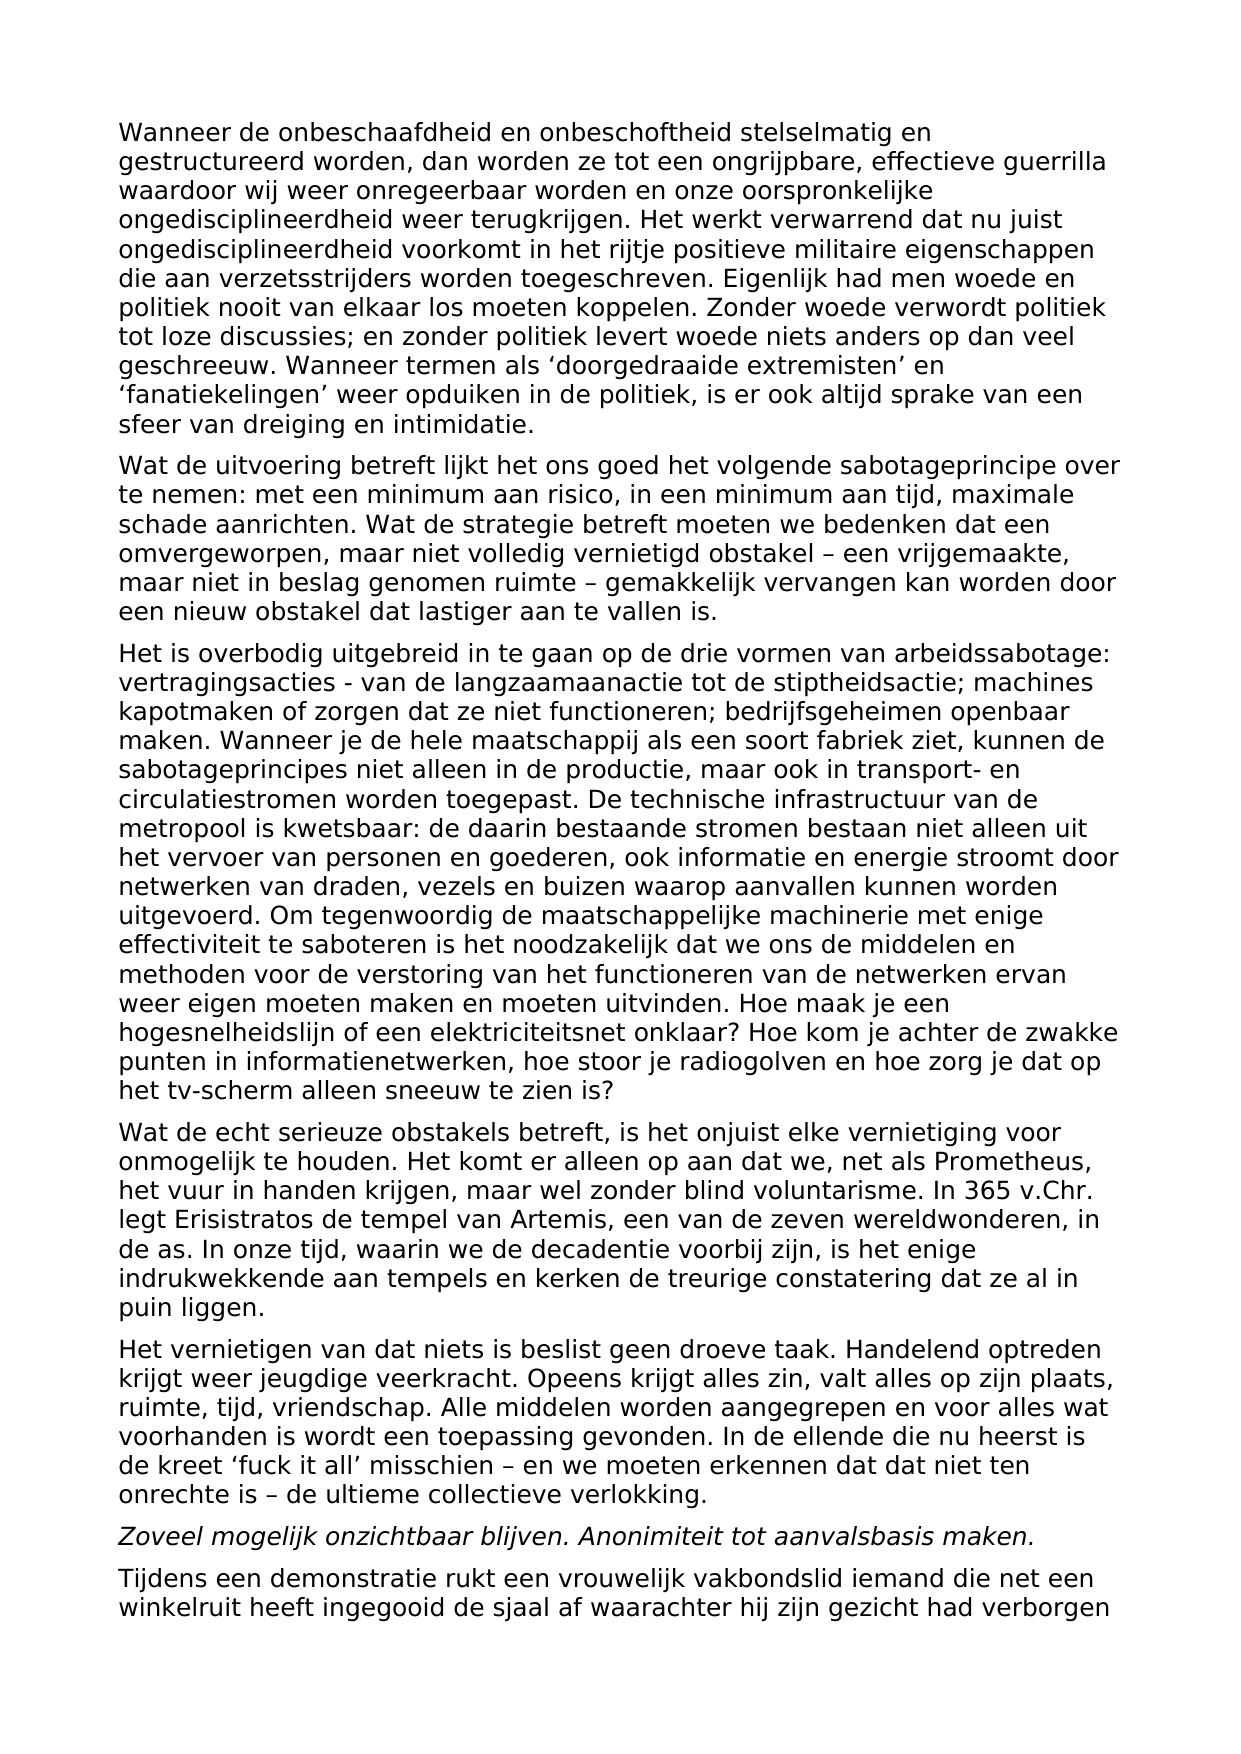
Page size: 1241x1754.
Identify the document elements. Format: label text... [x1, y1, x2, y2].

text Wat de uitvoering betreft lijkt het ons goed het volgende sabotageprincipe over te nemen: met een minimum aan risico, in een minimum aan tijd, maximale schade aanrichten. Wat de strategie betreft moeten we bedenken dat een omvergeworpen, maar niet volledig vernietigd obstakel – een vrijgemaakte, maar niet in beslag genomen ruimte – gemakkelijk vervangen kan worden door een nieuw obstakel dat lastiger aan te vallen is. [118, 451, 1122, 626]
text Wanneer de onbeschaafdheid en onbeschoftheid stelselmatig en gestructureerd worden, dan worden ze tot een ongrijpbare, effectieve guerrilla waardoor wij weer onregeerbaar worden en onze oorspronkelijke ongedisciplineerdheid weer terugkrijgen. Het werkt verwarrend dat nu juist ongedisciplineerdheid voorkomt in het rijtje positieve militaire eigenschappen die aan verzetsstrijders worden toegeschreven. Eigenlijk had men woede en politiek nooit van elkaar los moeten koppelen. Zonder woede verwordt politiek tot loze discussies; en zonder politiek levert woede niets anders op dan veel geschreeuw. Wanneer termen als ‘doorgedraaide extremisten’ en ‘fanatiekelingen’ weer opduiken in de politiek, is er ook altijd sprake van een sfeer van dreiging en intimidatie. [118, 118, 1122, 439]
text Het vernietigen van dat niets is beslist geen droeve taak. Handelend optreden krijgt weer jeugdige veerkracht. Opeens krijgt alles zin, valt alles op zijn plaats, ruimte, tijd, vriendschap. Alle middelen worden aangegrepen en voor alles wat voorhanden is wordt een toepassing gevonden. In de ellende die nu heerst is de kreet ‘fuck it all’ misschien – en we moeten erkennen dat dat niet ten onrechte is – de ultieme collectieve verlokking. [118, 1335, 1122, 1510]
text Tijdens een demonstratie rukt een vrouwelijk vakbondslid iemand die net een winkelruit heeft ingegooid de sjaal af waarachter hij zijn gezicht had verborgen [118, 1564, 1122, 1622]
text Wat de echt serieuze obstakels betreft, is het onjuist elke vernietiging voor onmogelijk te houden. Het komt er alleen op aan dat we, net als Prometheus, het vuur in handen krijgen, maar wel zonder blind voluntarisme. In 365 v.Chr. legt Erisistratos de tempel van Artemis, een van de zeven wereldwonderen, in de as. In onze tijd, waarin we de decadentie voorbij zijn, is het enige indrukwekkende aan tempels en kerken de treurige constatering dat ze al in puin liggen. [118, 1118, 1122, 1322]
text Zoveel mogelijk onzichtbaar blijven. Anonimiteit tot aanvalsbasis maken. [118, 1522, 1122, 1551]
text Het is overbodig uitgebreid in te gaan op de drie vormen van arbeidssabotage: vertragingsacties - van de langzaamaanactie tot de stiptheidsactie; machines kapotmaken of zorgen dat ze niet functioneren; bedrijfsgeheimen openbaar maken. Wanneer je de hele maatschappij als een soort fabriek ziet, kunnen de sabotageprincipes niet alleen in de productie, maar ook in transport- en circulatiestromen worden toegepast. De technische infrastructuur van de metropool is kwetsbaar: de daarin bestaande stromen bestaan niet alleen uit het vervoer van personen en goederen, ook informatie en energie stroomt door netwerken van draden, vezels en buizen waarop aanvallen kunnen worden uitgevoerd. Om tegenwoordig de maatschappelijke machinerie met enige effectiviteit te saboteren is het noodzakelijk dat we ons de middelen en methoden voor de verstoring van het functioneren van de netwerken ervan weer eigen moeten maken en moeten uitvinden. Hoe maak je een hogesnelheidslijn of een elektriciteitsnet onklaar? Hoe kom je achter de zwakke punten in informatienetwerken, hoe stoor je radiogolven en hoe zorg je dat op het tv-scherm alleen sneeuw te zien is? [118, 639, 1122, 1106]
